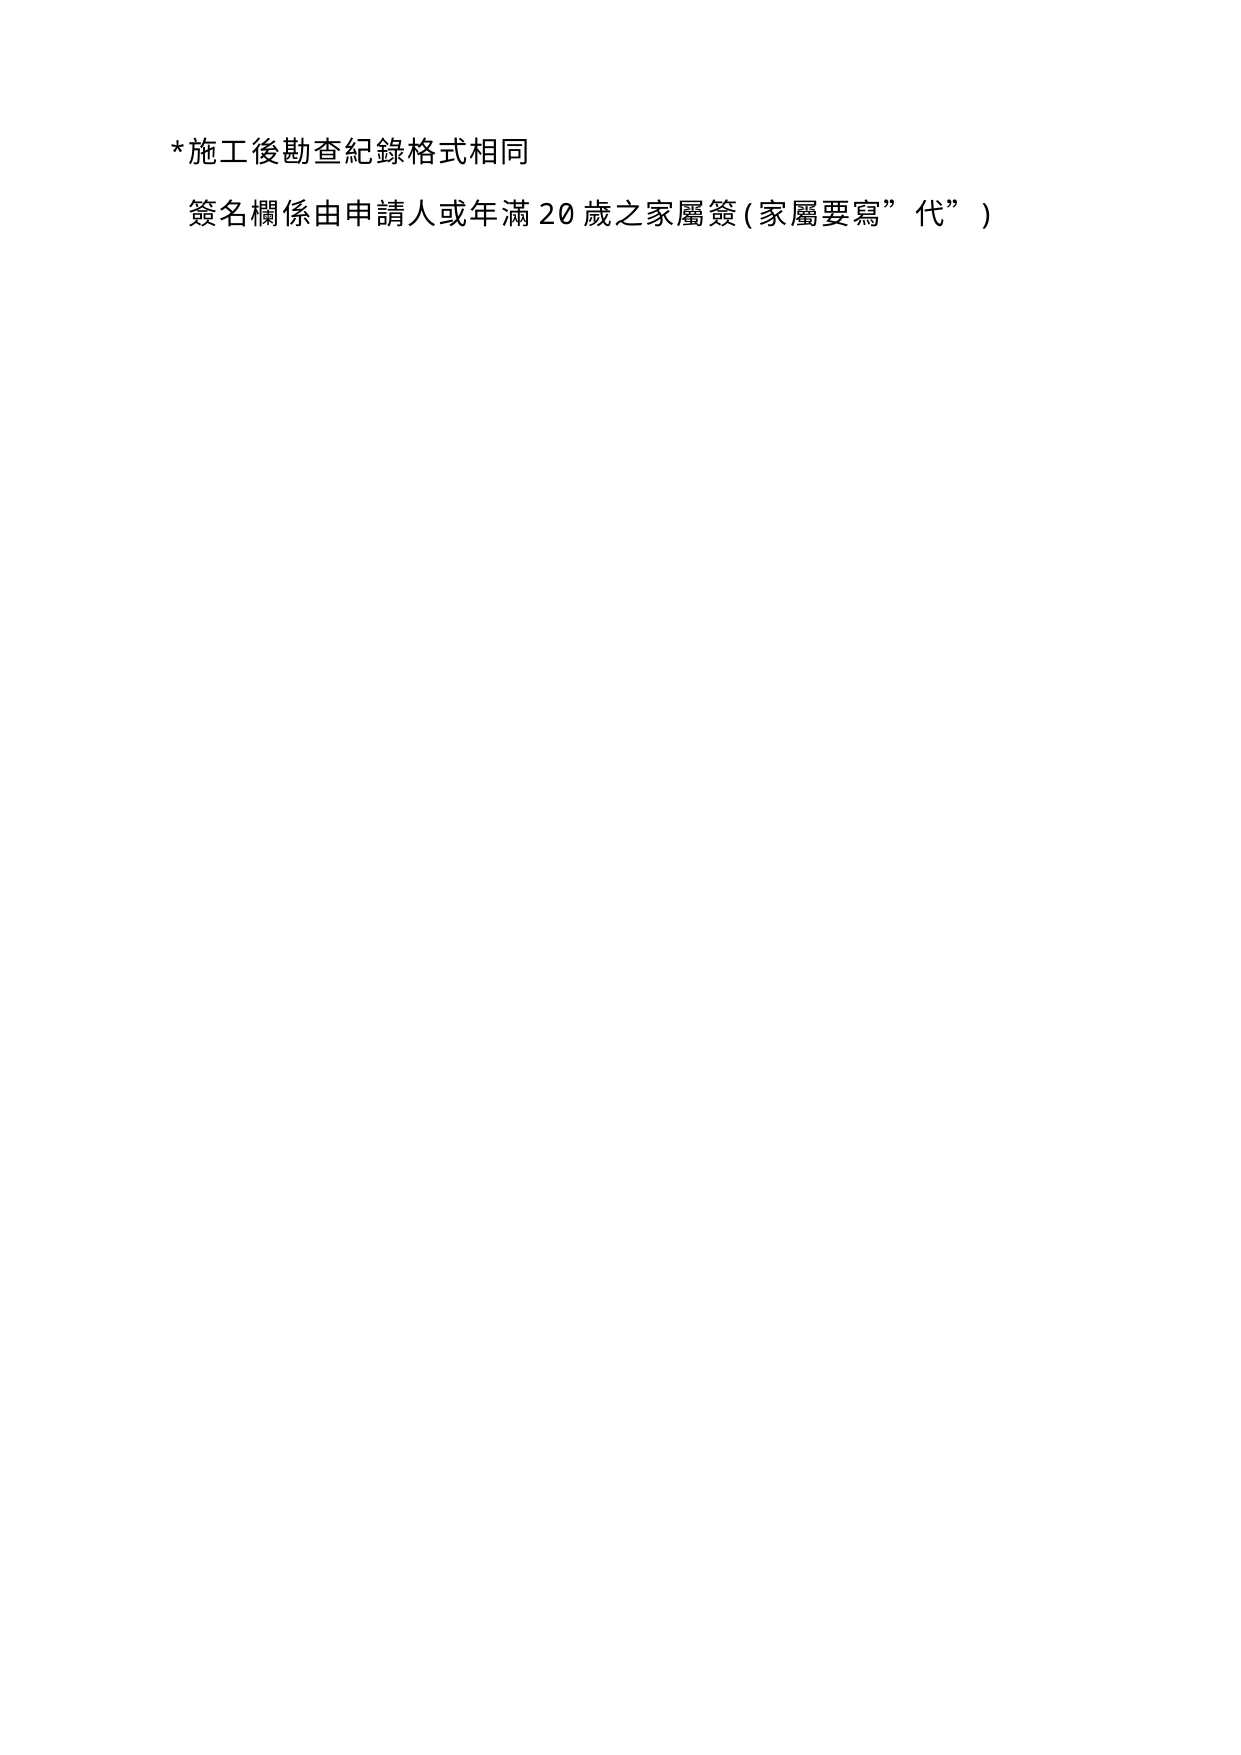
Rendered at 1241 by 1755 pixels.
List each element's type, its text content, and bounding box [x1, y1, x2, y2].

text *施工後勘查紀錄格式相同 [169, 108, 1087, 170]
text 簽名欄係由申請人或年滿20歲之家屬簽(家屬要寫”代”) [169, 170, 1087, 233]
